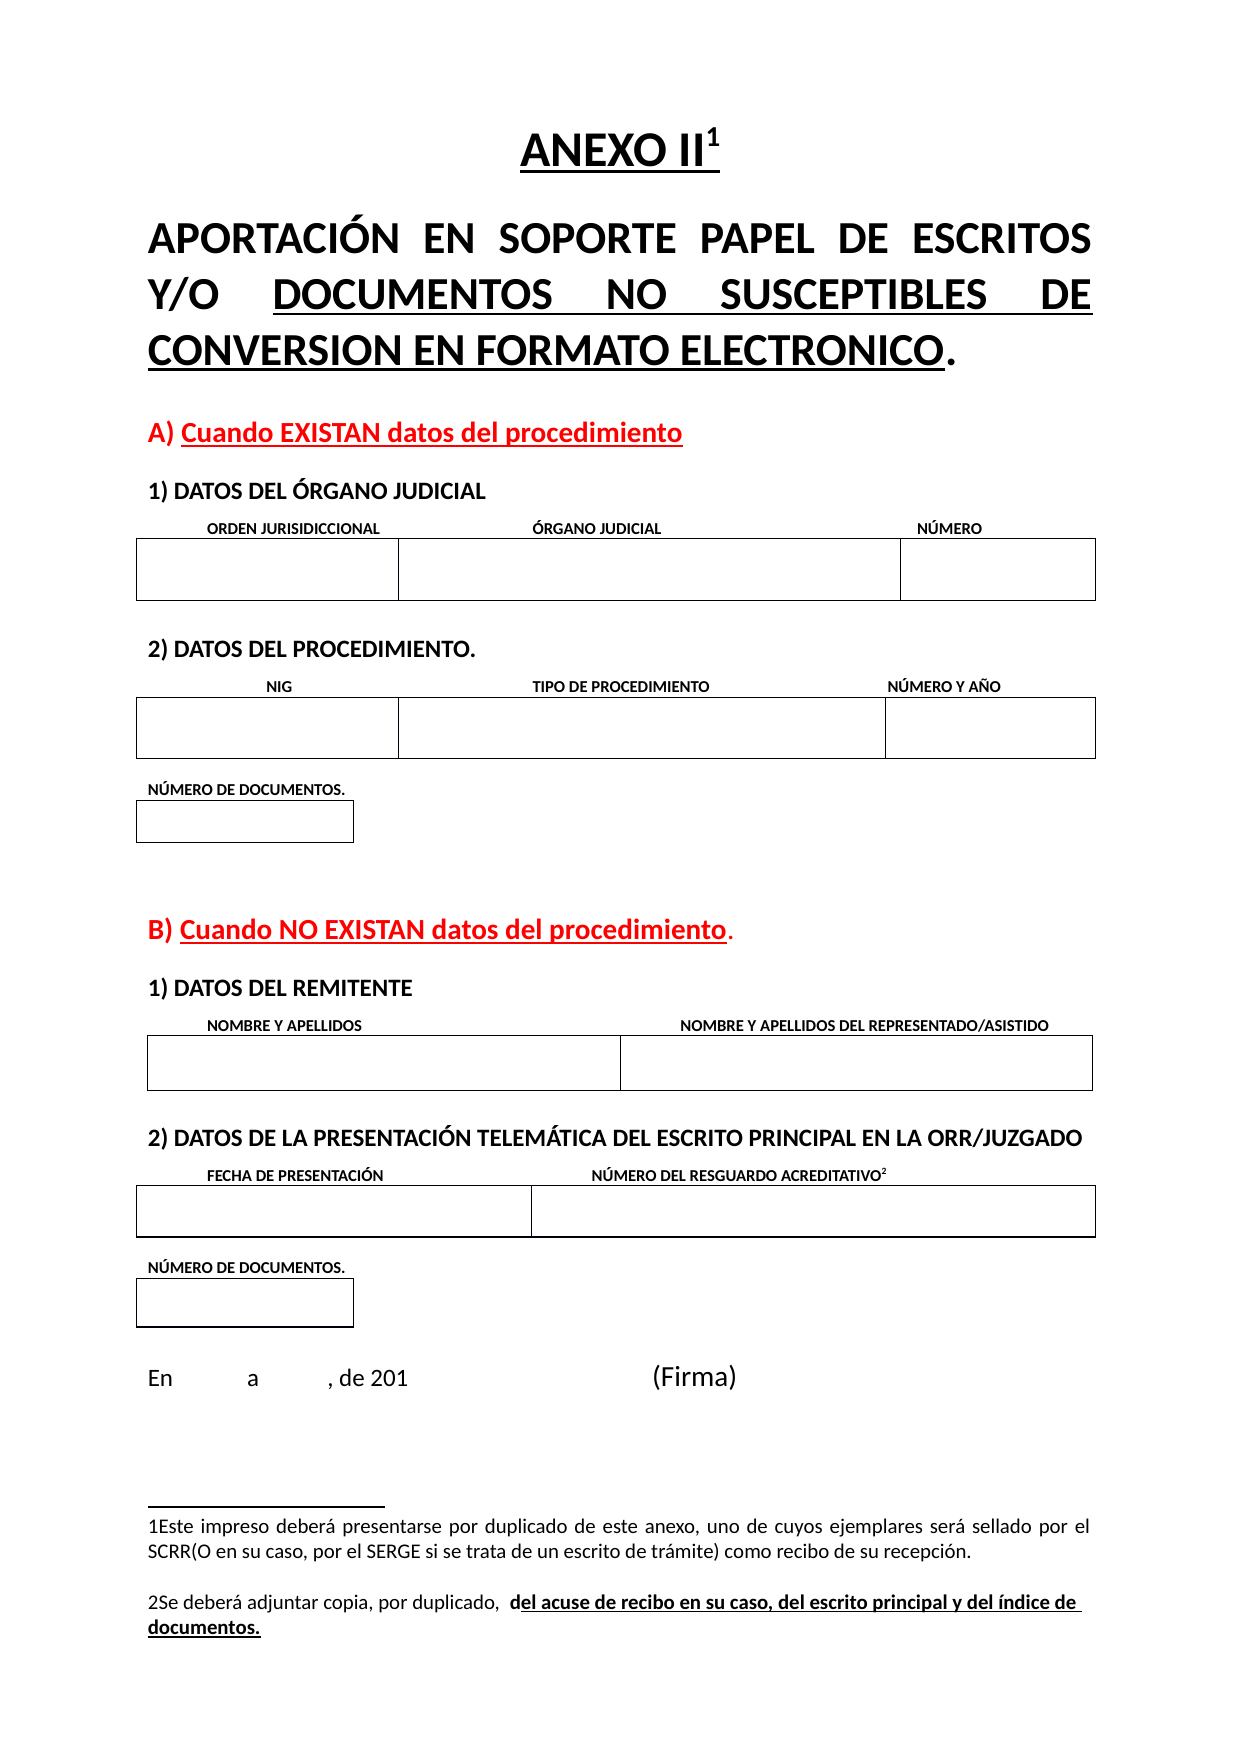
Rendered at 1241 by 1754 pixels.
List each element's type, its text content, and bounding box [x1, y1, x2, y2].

text 1) DATOS DEL ÓRGANO JUDICIAL [148, 475, 1092, 506]
text ANEXO II [148, 118, 1092, 179]
table_header [137, 698, 398, 758]
text APORTACIÓN EN SOPORTE PAPEL DE ESCRITOS Y/O DOCUMENTOS NO SUSCEPTIBLES DE CONVERSION EN FORMATO ELECTRONICO. [148, 209, 1092, 377]
text 2) DATOS DE LA PRESENTACIÓN TELEMÁTICA DEL ESCRITO PRINCIPAL EN LA ORR/JUZGADO [148, 1122, 1092, 1152]
table_header [137, 1186, 531, 1236]
text 1) DATOS DEL REMITENTE [148, 972, 1092, 1002]
text NOMBRE Y APELLIDOS NOMBRE Y APELLIDOS DEL REPRESENTADO/ASISTIDO [148, 1015, 1092, 1035]
table_header [137, 539, 398, 599]
text A) Cuando EXISTAN datos del procedimiento [148, 414, 1092, 450]
table_header [399, 539, 900, 599]
text NÚMERO DE DOCUMENTOS. [148, 1258, 1092, 1278]
table_header [137, 801, 353, 842]
table_header [137, 1279, 353, 1326]
table_header [621, 1036, 1092, 1090]
text ORDEN JURISIDICCIONAL ÓRGANO JUDICIAL NÚMERO [148, 518, 1092, 538]
text NÚMERO DE DOCUMENTOS. [148, 779, 1092, 799]
table_header [148, 1036, 620, 1090]
table_header [886, 698, 1095, 758]
text B) Cuando NO EXISTAN datos del procedimiento. [148, 911, 1092, 947]
table_header [399, 698, 885, 758]
table_header [532, 1186, 1095, 1236]
text En a , de 201 (Firma) [148, 1358, 1092, 1394]
table_header [901, 539, 1095, 599]
text NIG TIPO DE PROCEDIMIENTO NÚMERO Y AÑO [148, 676, 1092, 697]
text Se deberá adjuntar copia, por duplicado, del acuse de recibo en su caso, del escrito principal y del índice de documentos. [148, 1589, 1092, 1640]
text FECHA DE PRESENTACIÓN NÚMERO DEL RESGUARDO ACREDITATIVO [148, 1165, 1092, 1185]
text Este impreso deberá presentarse por duplicado de este anexo, uno de cuyos ejemplares será sellado por el SCRR(O en su caso, por el SERGE si se trata de un escrito de trámite) como recibo de su recepción. [148, 1513, 1092, 1564]
text 2) DATOS DEL PROCEDIMIENTO. [148, 633, 1092, 664]
